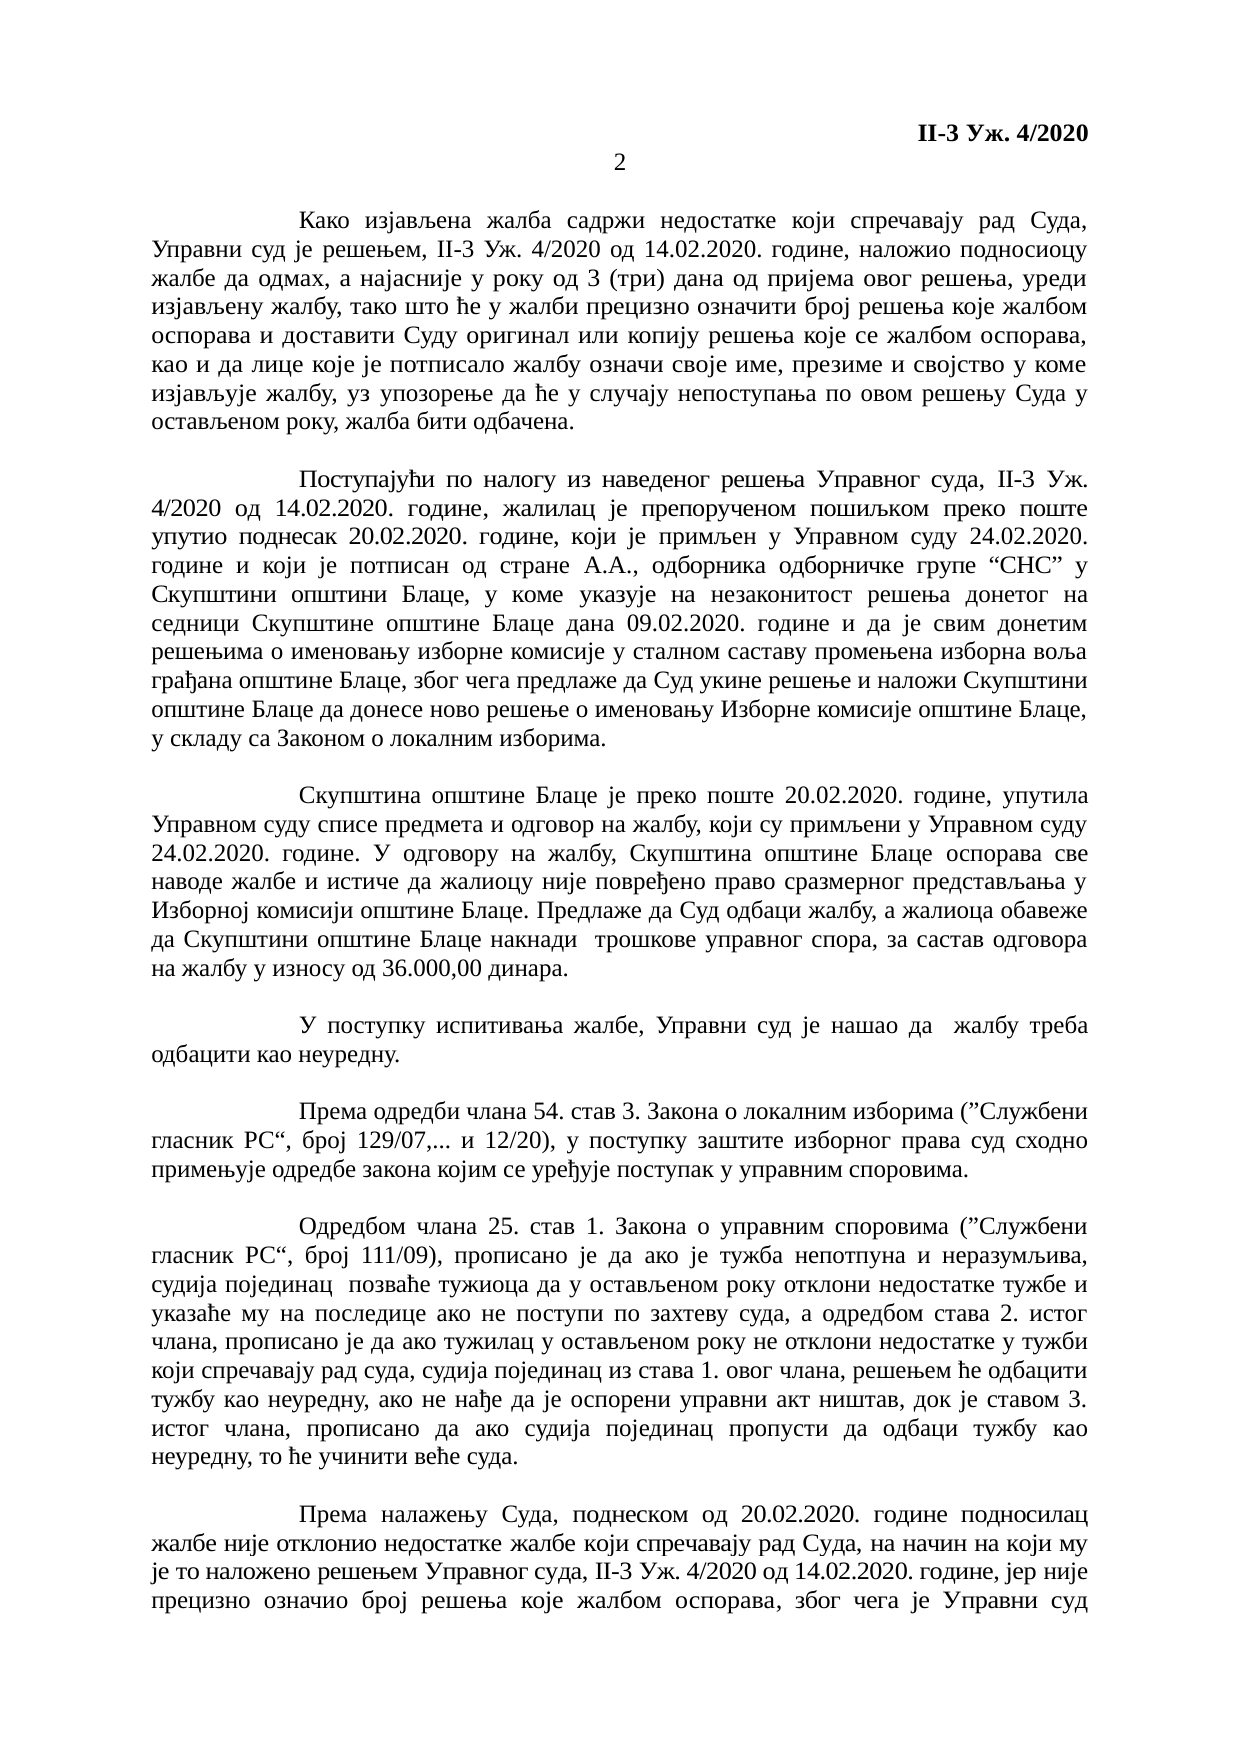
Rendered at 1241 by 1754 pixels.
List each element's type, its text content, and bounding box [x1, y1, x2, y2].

text Како изјављена жалба садржи недостатке који спречавају рад Суда, Управни суд је решењем, II-3 Уж. 4/2020 од 14.02.2020. године, наложио подносиоцу жалбе да одмах, а најасније у року од 3 (три) дана од пријема овог решења, уреди изјављену жалбу, тако што ће у жалби прецизно означити број решења које жалбом оспорава и доставити Суду оригинал или копију решења које се жалбом оспорава, као и да лице које је потписало жалбу означи своје име, презиме и својство у коме изјављује жалбу, уз упозорење да ће у случају непоступања по овом решењу Суда у остављеном року, жалба бити одбачена. [151, 205, 1088, 435]
text Скупштина општине Блаце је преко поште 20.02.2020. године, упутила Управном суду списе предмета и одговор на жалбу, који су примљени у Управном суду 24.02.2020. године. У одговору на жалбу, Скупштина општине Блаце оспорава све наводе жалбе и истиче да жалиоцу није повређено право сразмерног представљања у Изборној комисији општине Блаце. Предлаже да Суд одбаци жалбу, а жалиоца обавеже да Скупштини општине Блаце накнади трошкове управног спора, за састав одговора на жалбу у износу од 36.000,00 динара. [151, 780, 1088, 981]
text У поступку испитивања жалбе, Управни суд је нашао да жалбу треба одбацити као неуредну. [151, 1010, 1088, 1068]
text Према налажењу Суда, поднеском од 20.02.2020. године подносилац жалбе није отклонио недостатке жалбе који спречавају рад Суда, на начин на који му је то наложено решењем Управног суда, II-3 Уж. 4/2020 од 14.02.2020. године, јер није прецизно означио број решења које жалбом оспорава, због чега је Управни суд [151, 1499, 1088, 1614]
text Поступајући по налогу из наведеног решења Управног суда, II-3 Уж. 4/2020 од 14.02.2020. године, жалилац је препорученом пошиљком преко поште упутио поднесак 20.02.2020. године, који је примљен у Управном суду 24.02.2020. године и који је потписан од стране А.А., одборника одборничке групе “СНС” у Скупштини општини Блаце, у коме указује на незаконитост решења донетог на седници Скупштине општине Блаце дана 09.02.2020. године и да је свим донетим решењима о именовању изборне комисије у сталном саставу промењена изборна воља грађана општине Блаце, због чега предлаже да Суд укине решење и наложи Скупштини општине Блаце да донесе ново решење о именовању Изборне комисије општине Блаце, у складу са Законом о локалним изборима. [151, 464, 1088, 751]
text Одредбом члана 25. став 1. Закона о управним споровима (”Службени гласник РС“, број 111/09), прописано је да ако је тужба непотпуна и неразумљива, судија појединац позваће тужиоца да у остављеном року отклони недостатке тужбе и указаће му на последице ако не поступи по захтеву суда, а одредбом става 2. истог члана, прописано је да ако тужилац у остављеном року не отклони недостатке у тужби који спречавају рад суда, судија појединац из става 1. овог члана, решењем ће одбацити тужбу као неуредну, ако не нађе да је оспорени управни акт ништав, док је ставом 3. истог члана, прописано да ако судија појединац пропусти да одбаци тужбу као неуредну, то ће учинити веће суда. [151, 1211, 1088, 1470]
text Према одредби члана 54. став 3. Закона о локалним изборима (”Службени гласник РС“, број 129/07,... и 12/20), у поступку заштите изборног права суд сходно примењује одредбе закона којим се уређује поступак у управним споровима. [151, 1096, 1088, 1183]
